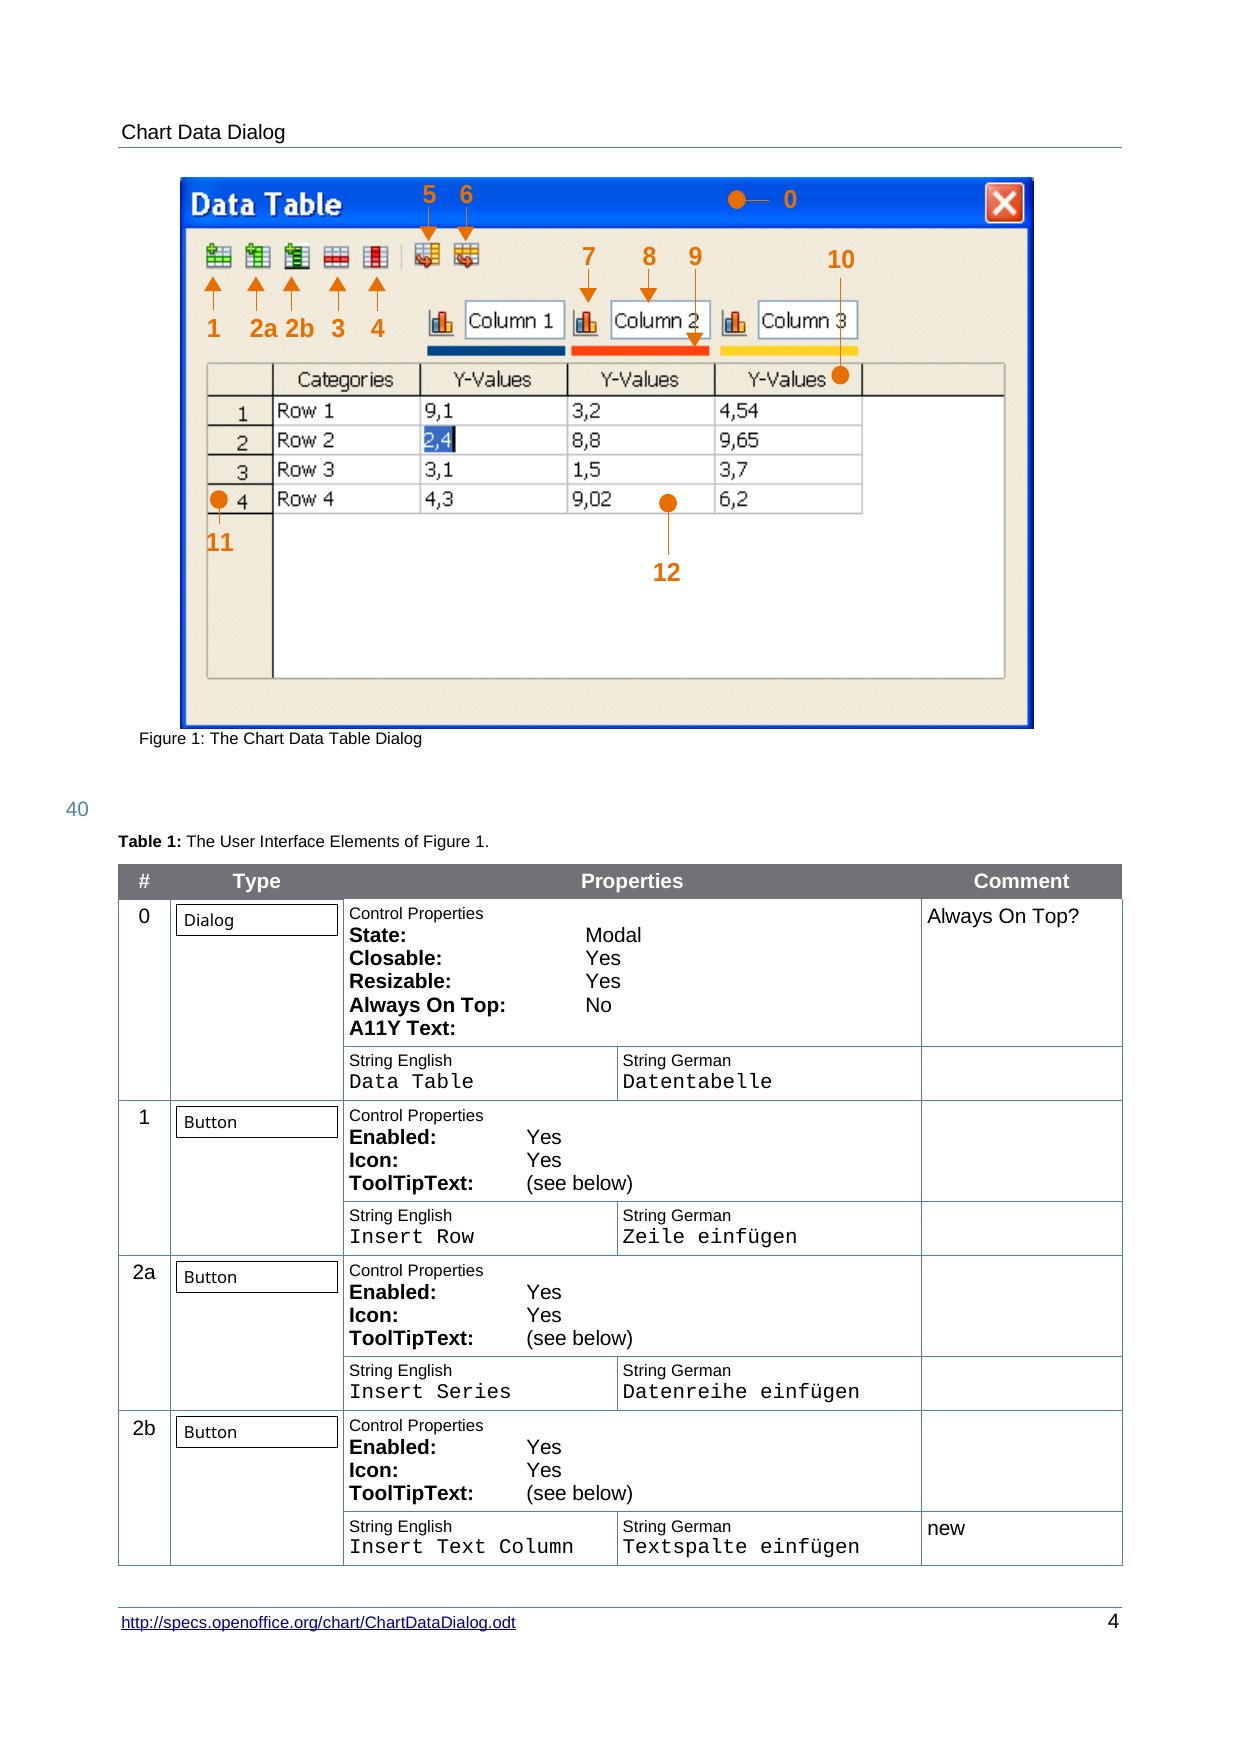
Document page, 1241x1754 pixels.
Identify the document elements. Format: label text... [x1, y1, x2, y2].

table_cell 2a [119, 1256, 170, 1410]
table_header [922, 1101, 1122, 1201]
table_cell String German Datenreihe einfügen [618, 1357, 921, 1410]
table_cell String English Insert Text Column [344, 1512, 617, 1565]
table_header Control Properties Enabled: Yes Icon: Yes ToolTipText: (see below) [344, 1101, 921, 1201]
table_header Comment [921, 864, 1122, 899]
table_cell [922, 1047, 1122, 1100]
table_header Type [170, 864, 343, 899]
table_header Control Properties Enabled: Yes Icon: Yes ToolTipText: (see below) [344, 1256, 921, 1356]
table_header Properties [343, 864, 921, 899]
table_cell [171, 900, 343, 1100]
table_cell String German Zeile einfügen [618, 1202, 921, 1255]
table_cell String German Textspalte einfügen [618, 1512, 921, 1565]
table_cell [171, 1101, 343, 1255]
table_cell [922, 1202, 1122, 1255]
table_cell 1 [119, 1101, 170, 1255]
table_cell new [922, 1512, 1122, 1565]
text Table 1: The User Interface Elements of Figure 1. [118, 833, 1122, 851]
table_cell String English Insert Series [344, 1357, 617, 1410]
table_cell [171, 1411, 343, 1565]
table_header Control Properties State: Modal Closable: Yes Resizable: Yes Always On Top: No A11Y Text: <If needed specify text here> [344, 899, 921, 1046]
table_header [922, 1411, 1122, 1511]
table_cell String German Datentabelle [618, 1047, 921, 1100]
table_header Always On Top? [922, 899, 1122, 1046]
table_cell String English Data Table [344, 1047, 617, 1100]
table_cell [171, 1256, 343, 1410]
table_header [922, 1256, 1122, 1356]
table_cell String English Insert Row [344, 1202, 617, 1255]
table_header # [118, 864, 170, 899]
table_cell 0 [119, 900, 170, 1100]
text Figure 1: The Chart Data Table Dialog [139, 177, 1035, 748]
table_header Control Properties Enabled: Yes Icon: Yes ToolTipText: (see below) [344, 1411, 921, 1511]
table_cell 2b [119, 1411, 170, 1565]
table_cell [922, 1357, 1122, 1410]
